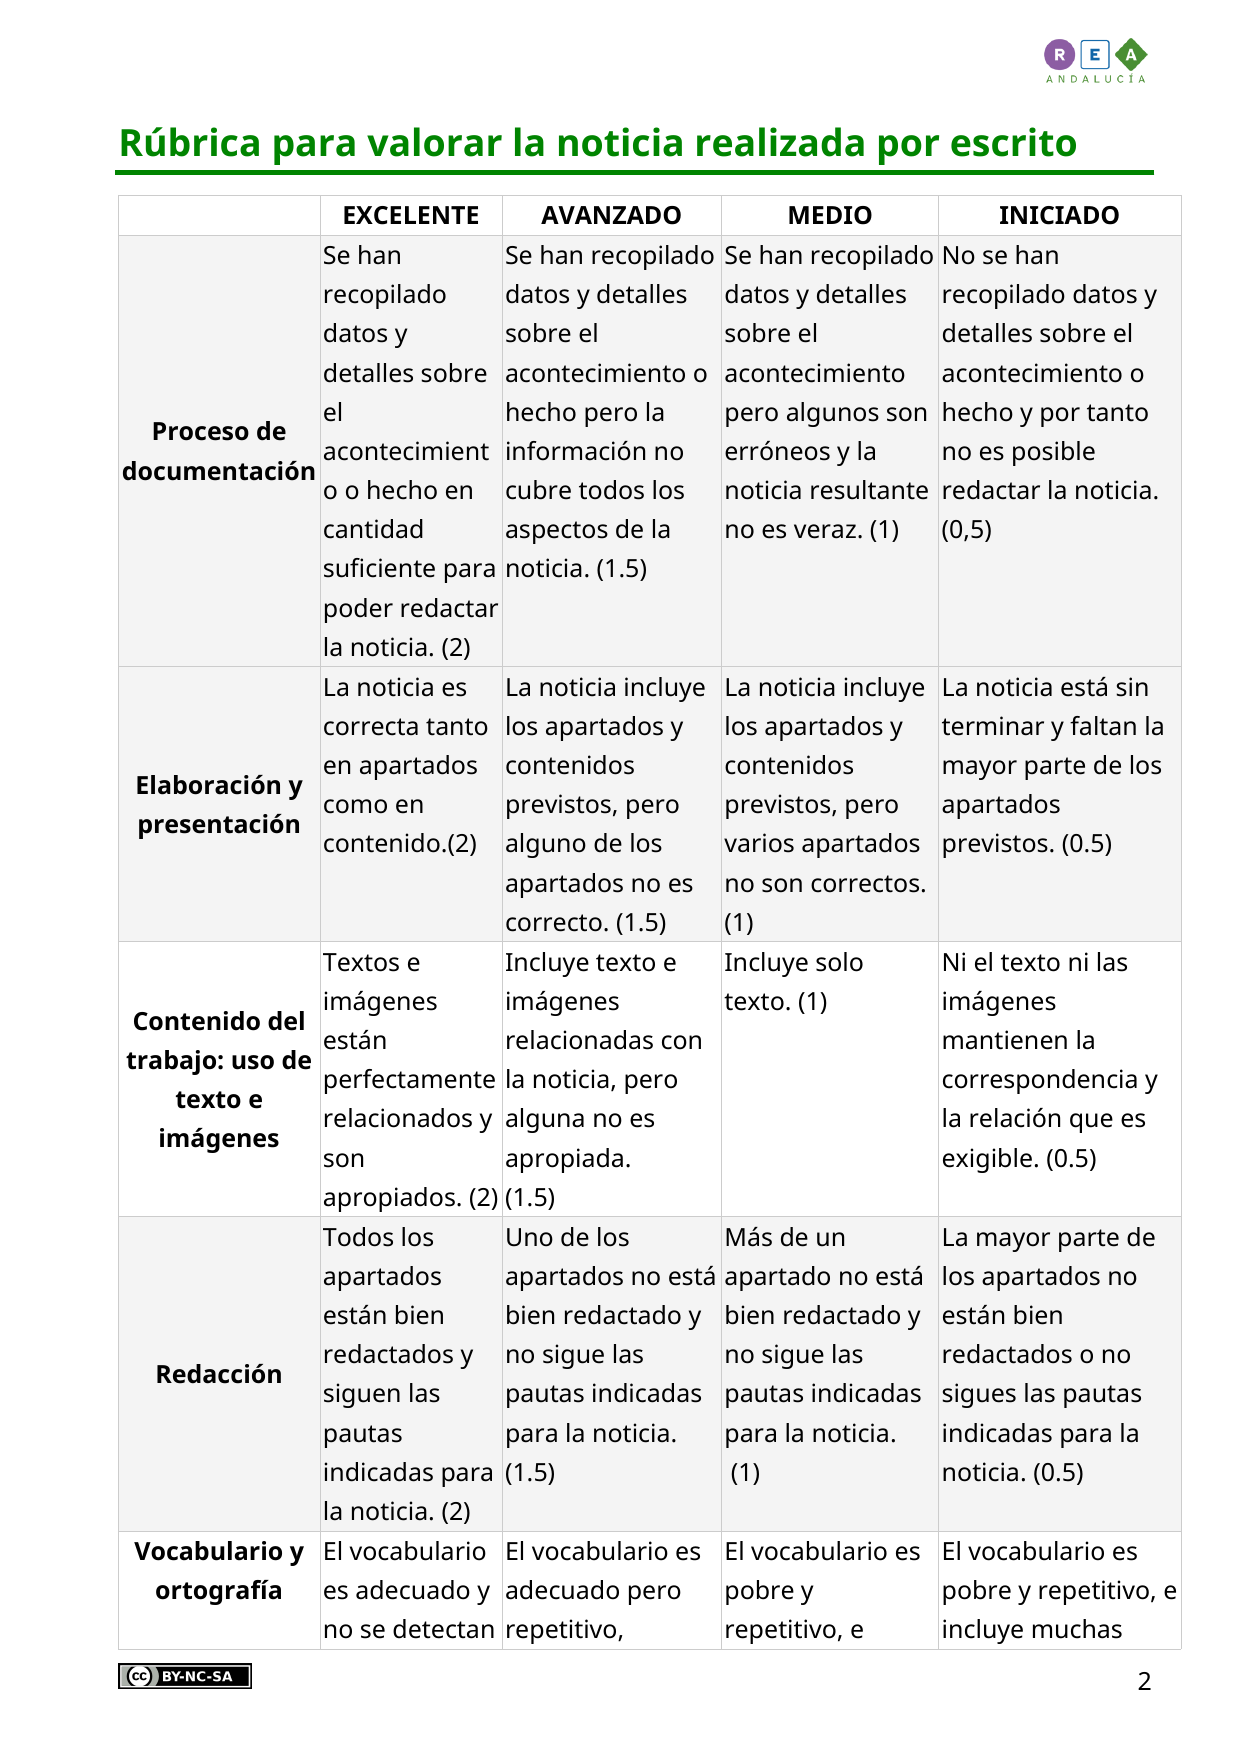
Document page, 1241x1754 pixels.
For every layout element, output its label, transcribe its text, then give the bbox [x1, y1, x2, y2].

table_cell Contenido del trabajo: uso de texto e imágenes [119, 942, 320, 1216]
table_header [119, 196, 320, 235]
table_cell Ni el texto ni las imágenes mantienen la correspondencia y la relación que es exigible. (0.5) [939, 942, 1181, 1216]
table_cell Más de un apartado no está bien redactado y no sigue las pautas indicadas para la noticia. (1) [722, 1217, 938, 1531]
subtitle Rúbrica para valorar la noticia realizada por escrito [115, 113, 1154, 170]
table_header INICIADO [939, 196, 1181, 235]
table_cell Textos e imágenes están perfectamente relacionados y son apropiados. (2) [321, 942, 502, 1216]
table_cell La noticia está sin terminar y faltan la mayor parte de los apartados previstos. (0.5) [939, 667, 1181, 941]
table_cell Se han recopilado datos y detalles sobre el acontecimiento o hecho en cantidad suficiente para poder redactar la noticia. (2) [321, 236, 502, 666]
table_cell El vocabulario es pobre y repetitivo, e [722, 1532, 938, 1649]
table_cell Uno de los apartados no está bien redactado y no sigue las pautas indicadas para la noticia. (1.5) [503, 1217, 721, 1531]
table_cell Todos los apartados están bien redactados y siguen las pautas indicadas para la noticia. (2) [321, 1217, 502, 1531]
table_cell El vocabulario es adecuado pero repetitivo, [503, 1532, 721, 1649]
table_cell Se han recopilado datos y detalles sobre el acontecimiento pero algunos son erróneos y la noticia resultante no es veraz. (1) [722, 236, 938, 666]
table_cell Redacción [119, 1217, 320, 1531]
table_header EXCELENTE [321, 196, 502, 235]
table_cell Incluye texto e imágenes relacionadas con la noticia, pero alguna no es apropiada. (1.5) [503, 942, 721, 1216]
table_cell Incluye solo texto. (1) [722, 942, 938, 1216]
table_cell El vocabulario es pobre y repetitivo, e incluye muchas [939, 1532, 1181, 1649]
table_cell La noticia incluye los apartados y contenidos previstos, pero alguno de los apartados no es correcto. (1.5) [503, 667, 721, 941]
table_header AVANZADO [503, 196, 721, 235]
table_cell La noticia es correcta tanto en apartados como en contenido.(2) [321, 667, 502, 941]
table_header MEDIO [722, 196, 938, 235]
table_cell Se han recopilado datos y detalles sobre el acontecimiento o hecho pero la información no cubre todos los aspectos de la noticia. (1.5) [503, 236, 721, 666]
table_cell No se han recopilado datos y detalles sobre el acontecimiento o hecho y por tanto no es posible redactar la noticia. (0,5) [939, 236, 1181, 666]
table_cell Elaboración y presentación [119, 667, 320, 941]
picture [118, 1663, 536, 1698]
table_cell La noticia incluye los apartados y contenidos previstos, pero varios apartados no son correctos. (1) [722, 667, 938, 941]
table_cell Vocabulario y ortografía [119, 1532, 320, 1649]
table_cell La mayor parte de los apartados no están bien redactados o no sigues las pautas indicadas para la noticia. (0.5) [939, 1217, 1181, 1531]
table_cell Proceso de documentación [119, 236, 320, 666]
table_cell El vocabulario es adecuado y no se detectan [321, 1532, 502, 1649]
picture [1039, 33, 1152, 88]
